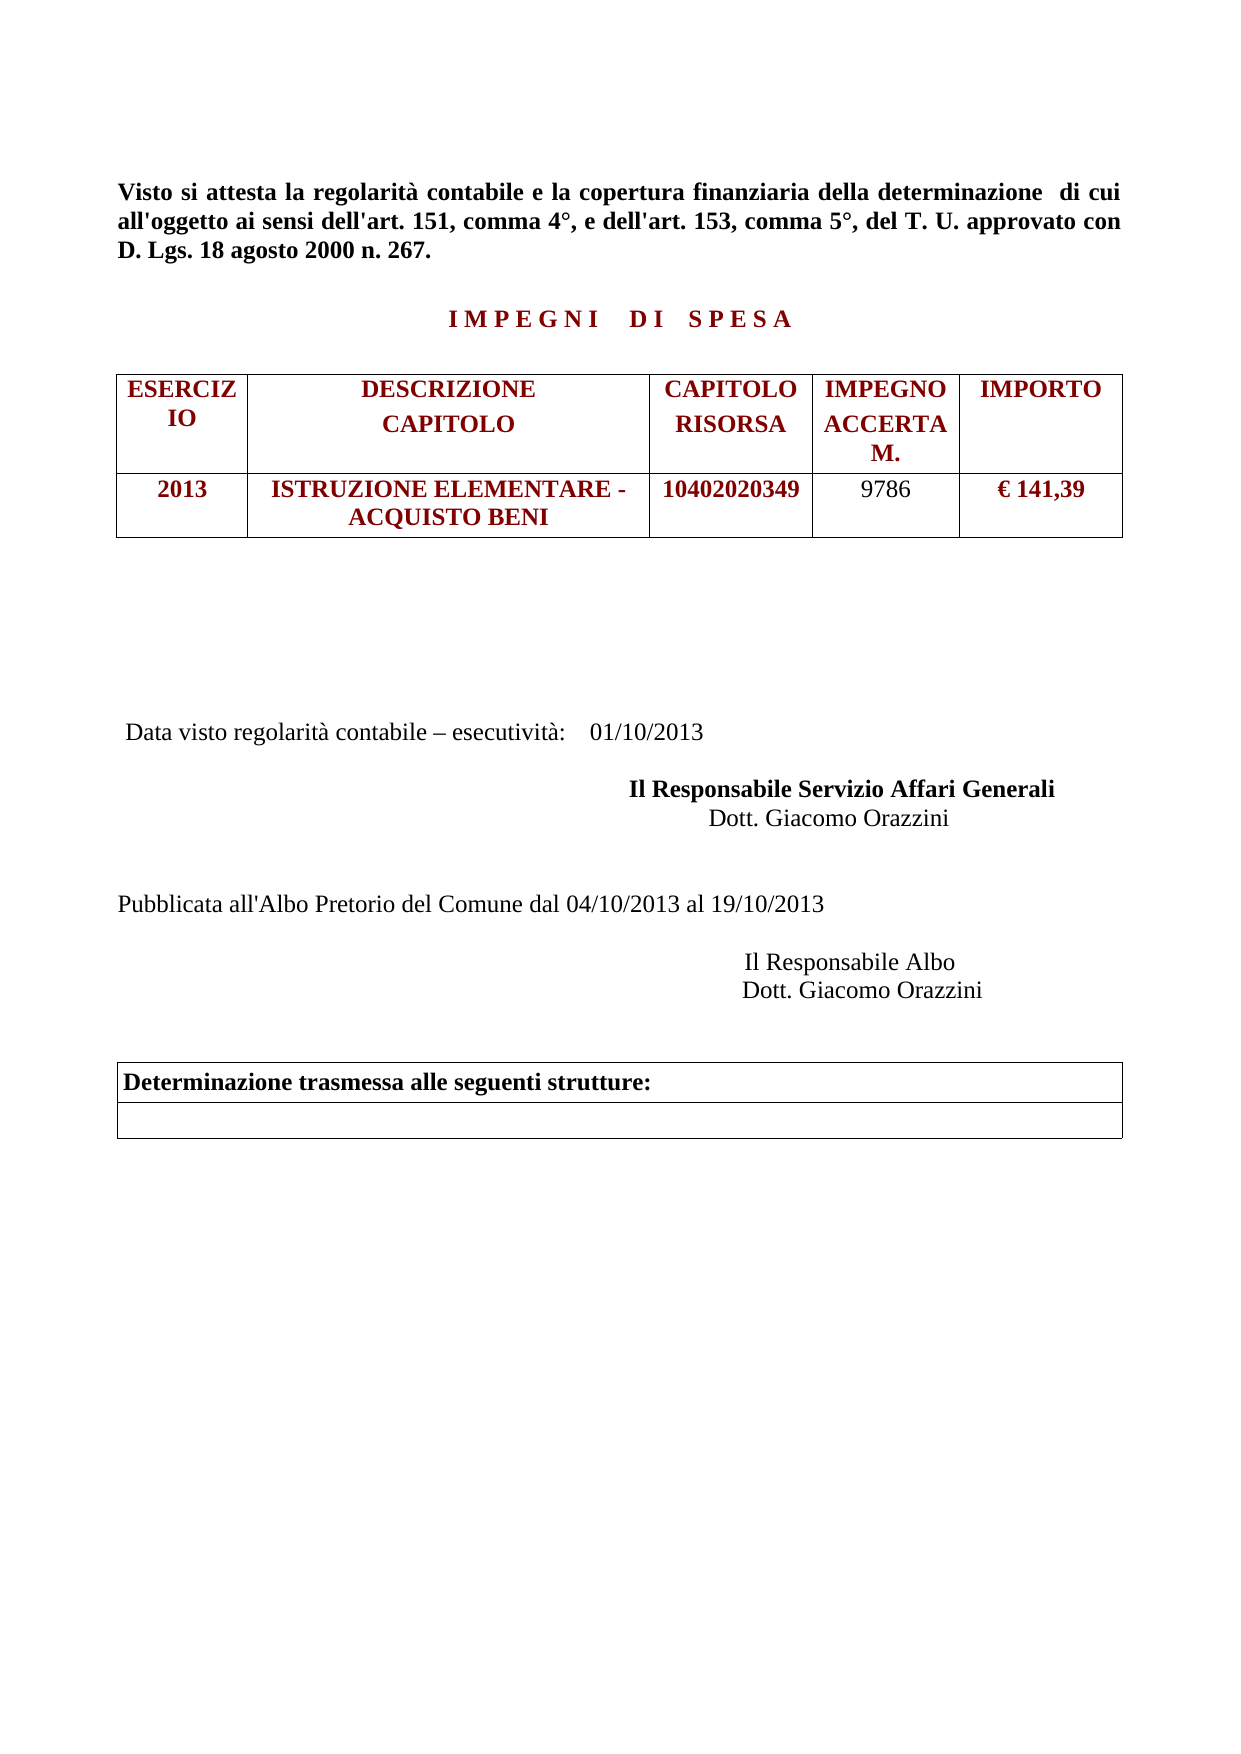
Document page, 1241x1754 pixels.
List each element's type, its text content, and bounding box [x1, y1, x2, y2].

text Pubblicata all'Albo Pretorio del Comune dal 04/10/2013 al 19/10/2013 [117, 889, 1122, 918]
table_cell [118, 745, 576, 774]
table_header [449, 1281, 568, 1310]
table_header Data visto regolarità contabile – esecutività: [118, 717, 576, 745]
table_cell [449, 947, 577, 975]
table_cell [119, 975, 449, 1004]
table_cell € 141,39 [960, 474, 1122, 537]
table_header CAPITOLO RISORSA [650, 375, 812, 473]
table_header 01/10/2013 [576, 717, 790, 745]
table_cell [790, 630, 1122, 659]
table_header [449, 602, 790, 630]
table_header [790, 717, 1120, 745]
table_cell [118, 1310, 449, 1339]
table_header IMPORTO [960, 375, 1122, 473]
table_cell [449, 630, 790, 659]
table_header ESERCIZIO [117, 375, 247, 473]
table_cell ISTRUZIONE ELEMENTARE - ACQUISTO BENI [248, 474, 649, 537]
table_cell Il Responsabile Albo [578, 947, 1122, 975]
table_cell 9786 [813, 474, 959, 537]
table_cell 2013 [117, 474, 247, 537]
table_cell [449, 975, 577, 1004]
table_cell [449, 1310, 568, 1339]
table_cell 10402020349 [650, 474, 812, 537]
table_cell [118, 803, 576, 832]
table_cell [118, 774, 576, 803]
table_cell Dott. Giacomo Orazzini [576, 803, 1120, 832]
table_cell Il Responsabile Servizio Affari Generali [576, 774, 1120, 803]
table_cell [568, 1310, 1123, 1339]
table_header IMPEGNO ACCERTAM. [813, 375, 959, 473]
table_header Determinazione trasmessa alle seguenti strutture: [118, 1063, 1122, 1102]
table_header [790, 602, 1122, 630]
text I M P E G N I D I S P E S A [117, 304, 1122, 333]
table_cell [119, 947, 449, 975]
table_header [568, 1281, 1123, 1310]
table_cell [115, 630, 449, 659]
table_header [119, 918, 1122, 947]
table_cell [790, 745, 1120, 774]
table_header [118, 1281, 449, 1310]
table_cell [576, 745, 790, 774]
table_header DESCRIZIONE CAPITOLO [248, 375, 649, 473]
table_header [115, 602, 449, 630]
table_cell [118, 1103, 1122, 1137]
text Visto si attesta la regolarità contabile e la copertura finanziaria della determinazione di cui all'oggetto ai sensi dell'art. 151, comma 4°, e dell'art. 153, comma 5°, del T. U. approvato con D. Lgs. 18 agosto 2000 n. 267. [117, 177, 1122, 263]
table_cell Dott. Giacomo Orazzini [578, 975, 1122, 1004]
